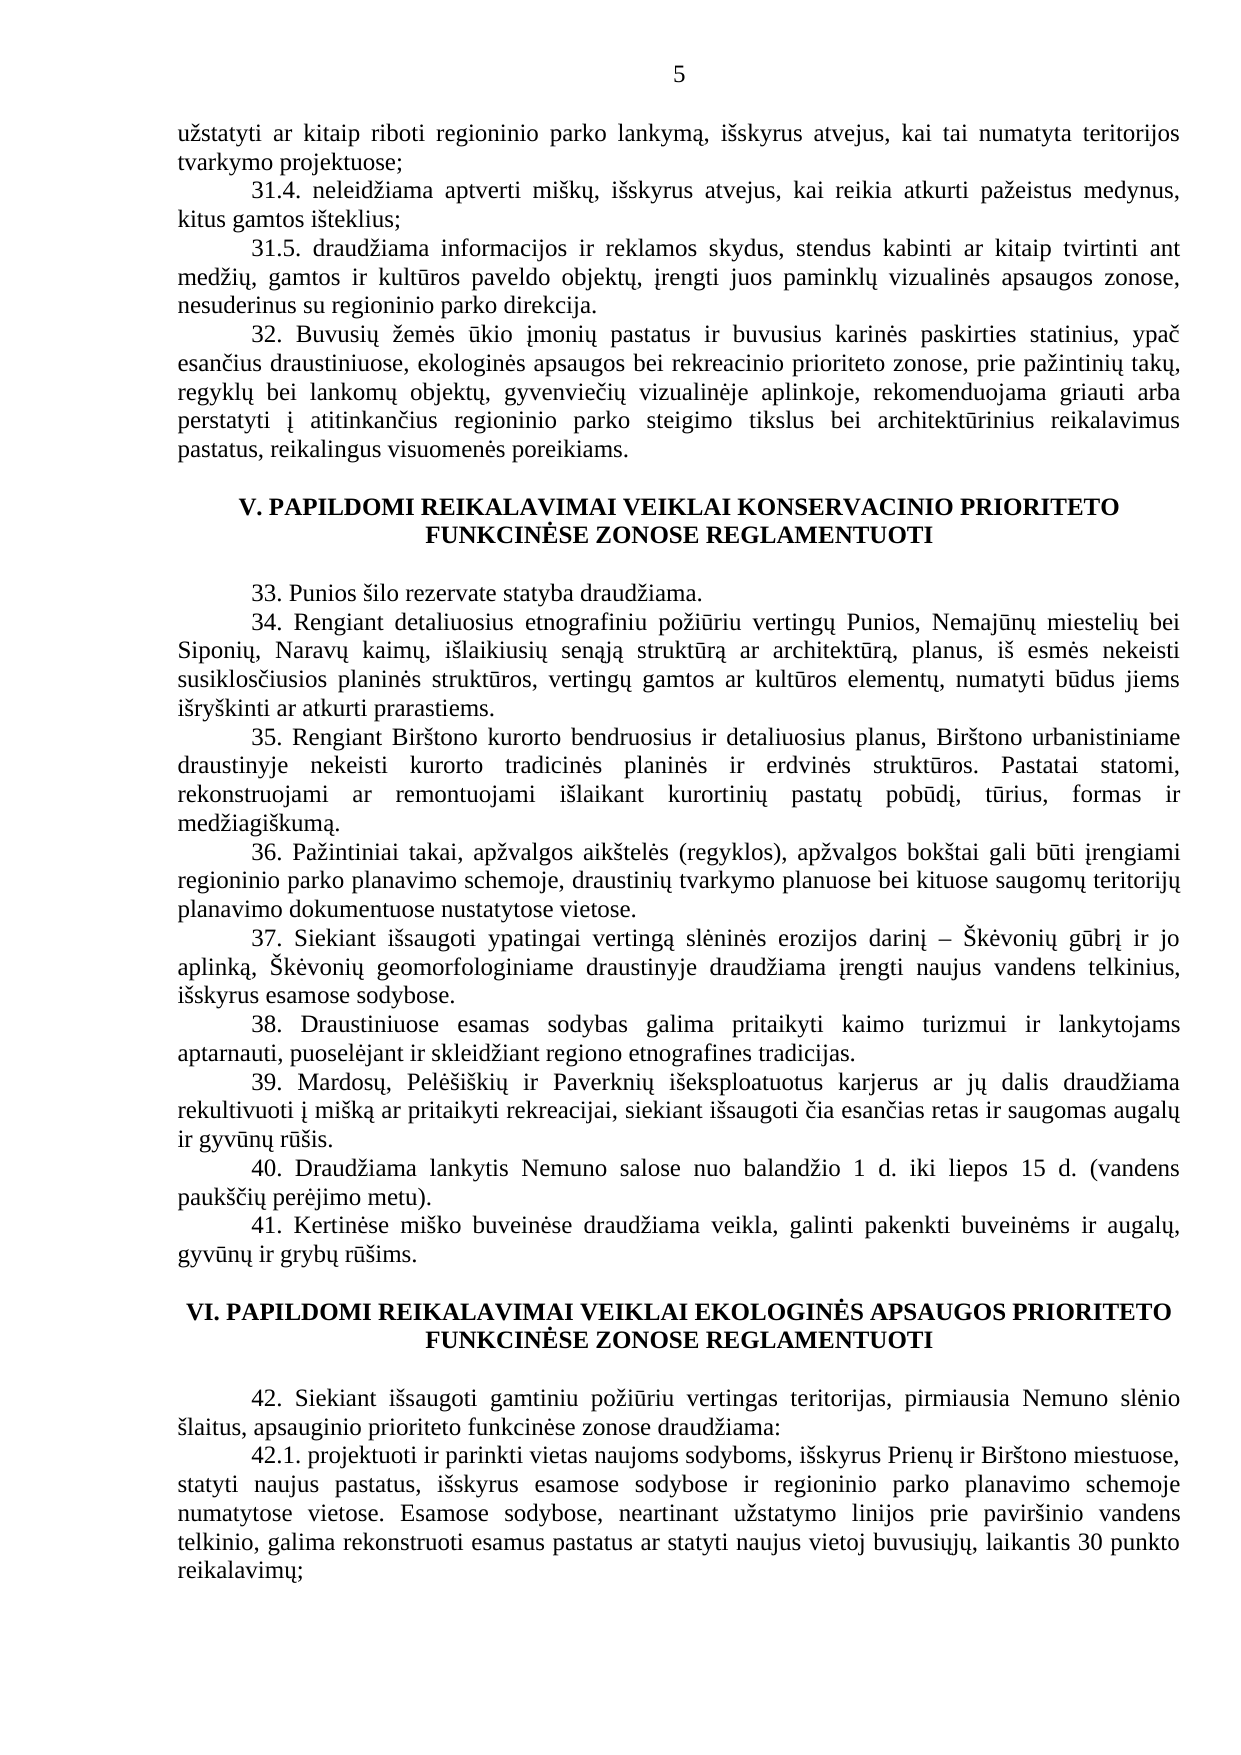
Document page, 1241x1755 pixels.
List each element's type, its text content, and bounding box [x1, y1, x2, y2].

text 38. Draustiniuose esamas sodybas galima pritaikyti kaimo turizmui ir lankytojams aptarnauti, puoselėjant ir skleidžiant regiono etnografines tradicijas. [177, 1009, 1181, 1067]
text 41. Kertinėse miško buveinėse draudžiama veikla, galinti pakenkti buveinėms ir augalų, gyvūnų ir grybų rūšims. [177, 1211, 1181, 1268]
text 42.1. projektuoti ir parinkti vietas naujoms sodyboms, išskyrus Prienų ir Birštono miestuose, statyti naujus pastatus, išskyrus esamose sodybose ir regioninio parko planavimo schemoje numatytose vietose. Esamose sodybose, neartinant užstatymo linijos prie paviršinio vandens telkinio, galima rekonstruoti esamus pastatus ar statyti naujus vietoj buvusiųjų, laikantis 30 punkto reikalavimų; [177, 1441, 1181, 1584]
text užstatyti ar kitaip riboti regioninio parko lankymą, išskyrus atvejus, kai tai numatyta teritorijos tvarkymo projektuose; [177, 118, 1181, 176]
text 33. Punios šilo rezervate statyba draudžiama. [177, 578, 1181, 607]
text 31.5. draudžiama informacijos ir reklamos skydus, stendus kabinti ar kitaip tvirtinti ant medžių, gamtos ir kultūros paveldo objektų, įrengti juos paminklų vizualinės apsaugos zonose, nesuderinus su regioninio parko direkcija. [177, 233, 1181, 319]
text 42. Siekiant išsaugoti gamtiniu požiūriu vertingas teritorijas, pirmiausia Nemuno slėnio šlaitus, apsauginio prioriteto funkcinėse zonose draudžiama: [177, 1383, 1181, 1441]
text 37. Siekiant išsaugoti ypatingai vertingą slėninės erozijos darinį – Škėvonių gūbrį ir jo aplinką, Škėvonių geomorfologiniame draustinyje draudžiama įrengti naujus vandens telkinius, išskyrus esamose sodybose. [177, 923, 1181, 1009]
text V. PAPILDOMI REIKALAVIMAI VEIKLAI Konservacinio prioriteto funkcinėsE zonosE REGLAMENTUOTI [177, 492, 1181, 549]
text 39. Mardosų, Pelėšiškių ir Paverknių išeksploatuotus karjerus ar jų dalis draudžiama rekultivuoti į mišką ar pritaikyti rekreacijai, siekiant išsaugoti čia esančias retas ir saugomas augalų ir gyvūnų rūšis. [177, 1067, 1181, 1153]
text VI. PAPILDOMI REIKALAVIMAI VEIKLAI EKOLOGINĖS APSAUGOS prioriteto funkcinėSE zonOSE REGLAMENTUOTI [177, 1297, 1181, 1354]
text 31.4. neleidžiama aptverti miškų, išskyrus atvejus, kai reikia atkurti pažeistus medynus, kitus gamtos išteklius; [177, 176, 1181, 233]
text 40. Draudžiama lankytis Nemuno salose nuo balandžio 1 d. iki liepos 15 d. (vandens paukščių perėjimo metu). [177, 1153, 1181, 1211]
text 32. Buvusių žemės ūkio įmonių pastatus ir buvusius karinės paskirties statinius, ypač esančius draustiniuose, ekologinės apsaugos bei rekreacinio prioriteto zonose, prie pažintinių takų, regyklų bei lankomų objektų, gyvenviečių vizualinėje aplinkoje, rekomenduojama griauti arba perstatyti į atitinkančius regioninio parko steigimo tikslus bei architektūrinius reikalavimus pastatus, reikalingus visuomenės poreikiams. [177, 319, 1181, 463]
text 35. Rengiant Birštono kurorto bendruosius ir detaliuosius planus, Birštono urbanistiniame draustinyje nekeisti kurorto tradicinės planinės ir erdvinės struktūros. Pastatai statomi, rekonstruojami ar remontuojami išlaikant kurortinių pastatų pobūdį, tūrius, formas ir medžiagiškumą. [177, 722, 1181, 837]
text 36. Pažintiniai takai, apžvalgos aikštelės (regyklos), apžvalgos bokštai gali būti įrengiami regioninio parko planavimo schemoje, draustinių tvarkymo planuose bei kituose saugomų teritorijų planavimo dokumentuose nustatytose vietose. [177, 837, 1181, 923]
text 34. Rengiant detaliuosius etnografiniu požiūriu vertingų Punios, Nemajūnų miestelių bei Siponių, Naravų kaimų, išlaikiusių senąją struktūrą ar architektūrą, planus, iš esmės nekeisti susiklosčiusios planinės struktūros, vertingų gamtos ar kultūros elementų, numatyti būdus jiems išryškinti ar atkurti prarastiems. [177, 607, 1181, 722]
